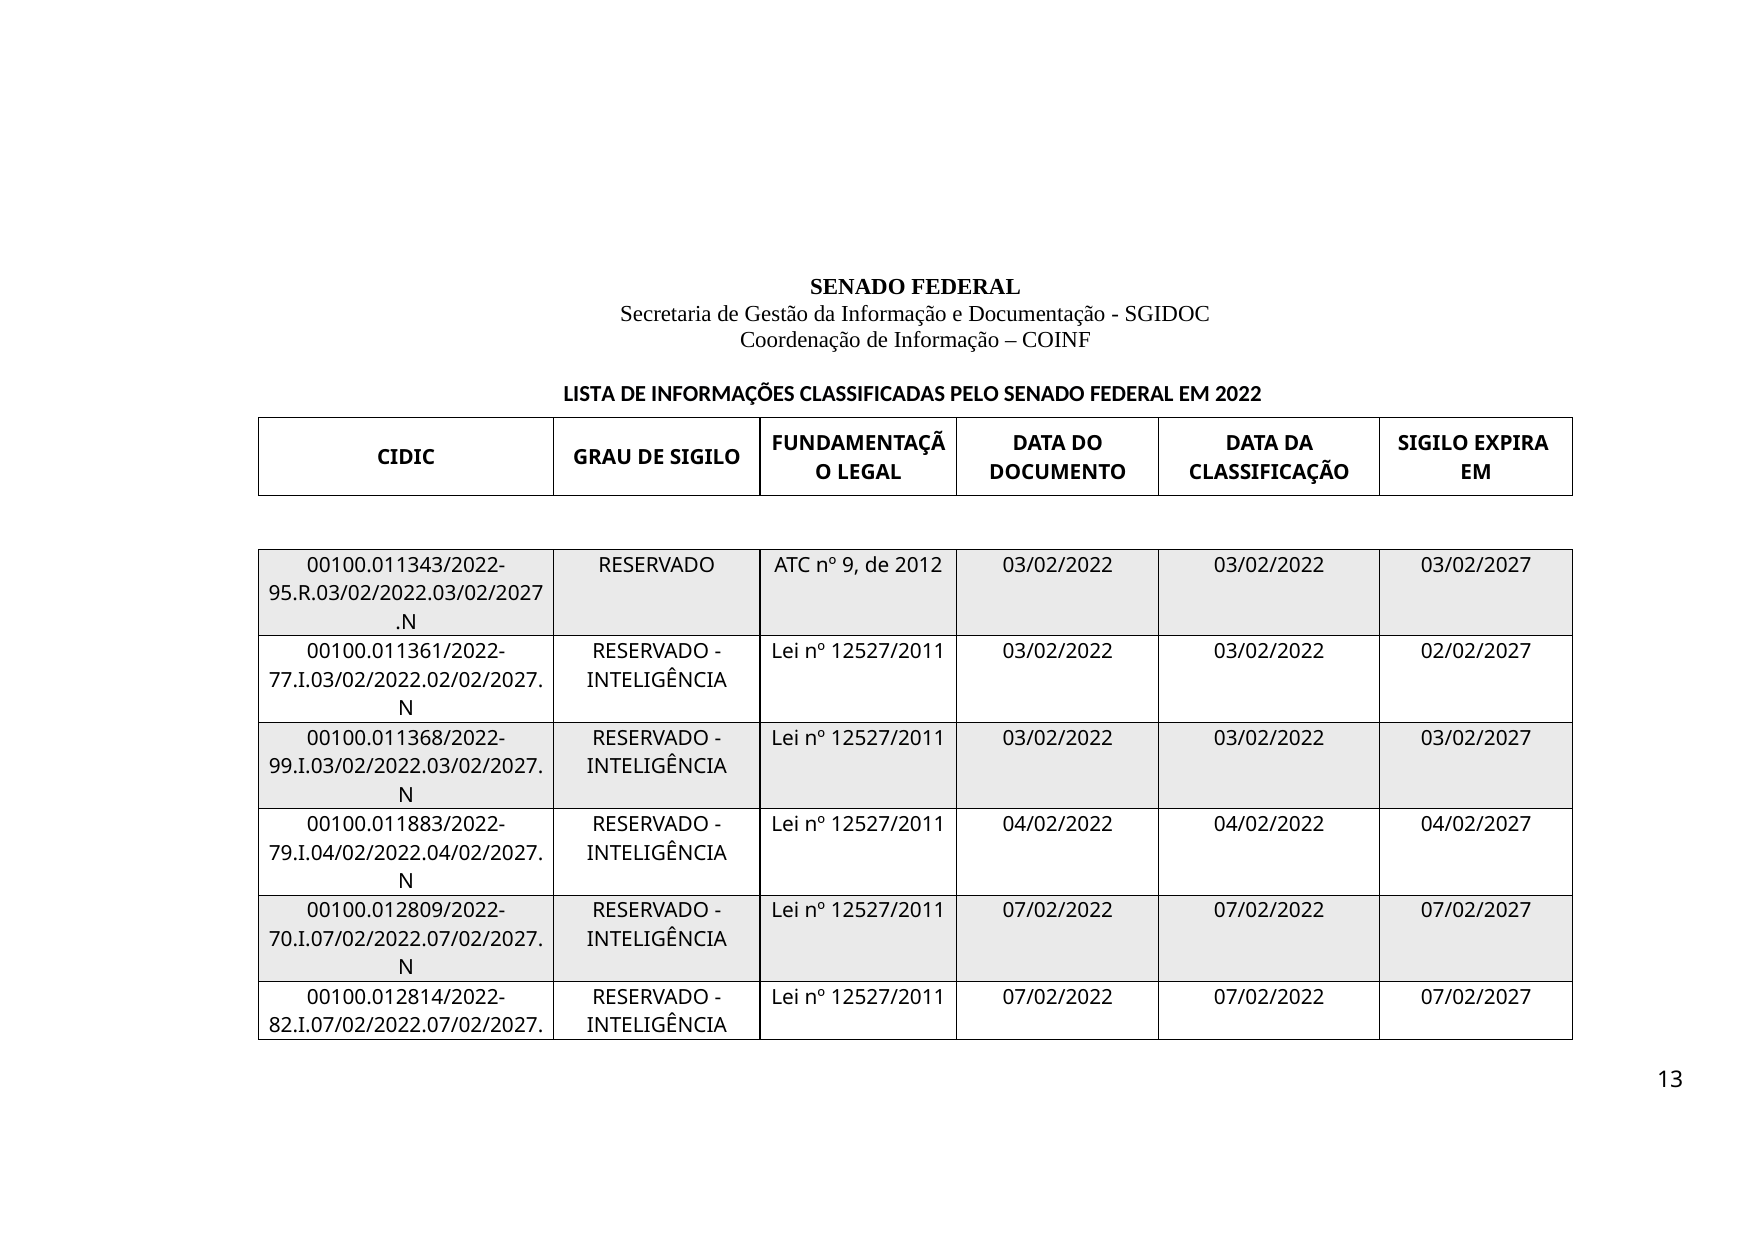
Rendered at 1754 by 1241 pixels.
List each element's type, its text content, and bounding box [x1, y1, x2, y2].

table_cell ATC nº 9, de 2012 [761, 550, 956, 635]
table_cell RESERVADO - INTELIGÊNCIA [554, 896, 759, 981]
table_cell RESERVADO [554, 550, 759, 635]
table_cell Lei nº 12527/2011 [761, 809, 956, 894]
table_cell Lei nº 12527/2011 [761, 982, 956, 1039]
table_cell 07/02/2027 [1380, 896, 1572, 981]
table_cell 07/02/2022 [957, 982, 1158, 1039]
table_cell 00100.011368/2022-99.I.03/02/2022.03/02/2027.N [259, 723, 553, 808]
table_cell 03/02/2022 [1159, 550, 1379, 635]
table_cell 03/02/2022 [957, 550, 1158, 635]
table_cell RESERVADO - INTELIGÊNCIA [554, 982, 759, 1039]
table_cell 04/02/2022 [1159, 809, 1379, 894]
table_cell RESERVADO - INTELIGÊNCIA [554, 809, 759, 894]
table_cell 03/02/2022 [1159, 636, 1379, 722]
table_cell 07/02/2027 [1380, 982, 1572, 1039]
table_cell 00100.012809/2022-70.I.07/02/2022.07/02/2027.N [259, 896, 553, 981]
table_cell 07/02/2022 [1159, 982, 1379, 1039]
table_cell Lei nº 12527/2011 [761, 896, 956, 981]
table_cell 04/02/2027 [1380, 809, 1572, 894]
table_cell 03/02/2027 [1380, 723, 1572, 808]
table_cell 03/02/2022 [957, 723, 1158, 808]
table_cell 00100.011883/2022-79.I.04/02/2022.04/02/2027.N [259, 809, 553, 894]
table_cell 03/02/2022 [1159, 723, 1379, 808]
table_cell 03/02/2022 [957, 636, 1158, 722]
table_cell 07/02/2022 [1159, 896, 1379, 981]
table_cell Lei nº 12527/2011 [761, 636, 956, 722]
table_cell RESERVADO - INTELIGÊNCIA [554, 723, 759, 808]
table_cell 03/02/2027 [1380, 550, 1572, 635]
table_cell 07/02/2022 [957, 896, 1158, 981]
table_cell 00100.012814/2022-82.I.07/02/2022.07/02/2027. [259, 982, 553, 1039]
table_cell Lei nº 12527/2011 [761, 723, 956, 808]
table_cell 02/02/2027 [1380, 636, 1572, 722]
table_cell 00100.011361/2022-77.I.03/02/2022.02/02/2027.N [259, 636, 553, 722]
table_cell 00100.011343/2022-95.R.03/02/2022.03/02/2027.N [259, 550, 553, 635]
table_cell 04/02/2022 [957, 809, 1158, 894]
table_cell RESERVADO - INTELIGÊNCIA [554, 636, 759, 722]
